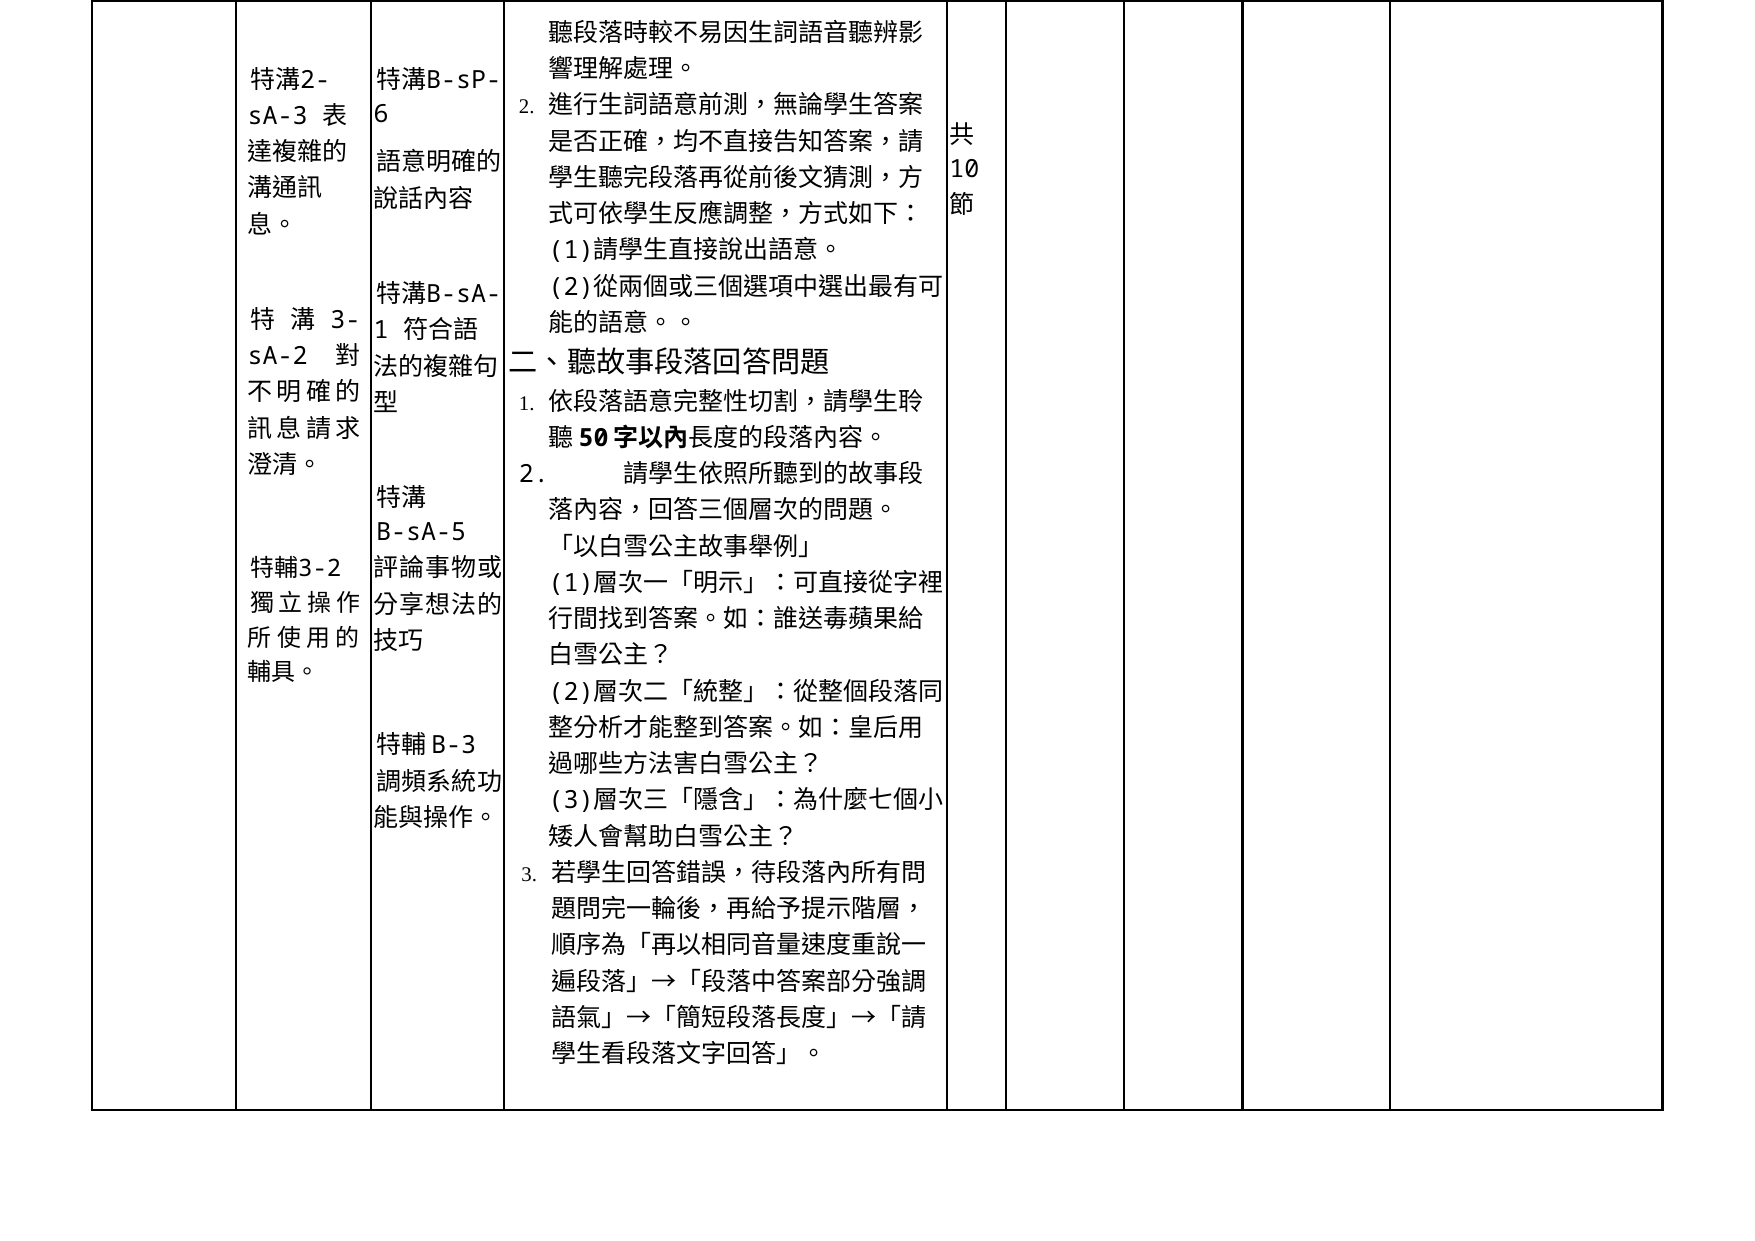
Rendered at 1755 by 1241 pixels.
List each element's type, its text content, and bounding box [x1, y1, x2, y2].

table_cell 特溝2-sA-3 表達複雜的溝通訊息。 特溝3-sA-2 對不明確的訊息請求澄清。 特輔3-2 獨立操作所使用的輔具。 [237, 2, 370, 1109]
table_cell [1244, 2, 1389, 1109]
table_cell 聽段落時較不易因生詞語音聽辨影響理解處理。 進行生詞語意前測，無論學生答案是否正確，均不直接告知答案，請學生聽完段落再從前後文猜測，方式可依學生反應調整，方式如下： (1)請學生直接說出語意。 (2)從兩個或三個選項中選出最有可能的語意。。 二、聽故事段落回答問題 依段落語意完整性切割，請學生聆聽50字以內長度的段落內容。 請學生依照所聽到的故事段落內容，回答三個層次的問題。「以白雪公主故事舉例」 (1)層次一「明示」：可直接從字裡行間找到答案。如：誰送毒蘋果給白雪公主？ (2)層次二「統整」：從整個段落同整分析才能整到答案。如：皇后用過哪些方法害白雪公主？ (3)層次三「隱含」：為什麼七個小矮人會幫助白雪公主？ 若學生回答錯誤，待段落內所有問題問完一輪後，再給予提示階層，順序為「再以相同音量速度重說一遍段落」→「段落中答案部分強調語氣」→「簡短段落長度」→「請學生看段落文字回答」。 [505, 2, 946, 1109]
table_cell 共10節 [948, 2, 1005, 1109]
table_cell 特溝B-sP-6 語意明確的說話內容 特溝B-sA-1 符合語法的複雜句型 特溝 B-sA-5 評論事物或分享想法的技巧 特輔B-3 調頻系統功能與操作。 [372, 2, 503, 1109]
table_cell [1391, 2, 1661, 1109]
table_cell [93, 2, 235, 1109]
table_cell [1007, 2, 1123, 1109]
table_cell [1125, 2, 1241, 1109]
